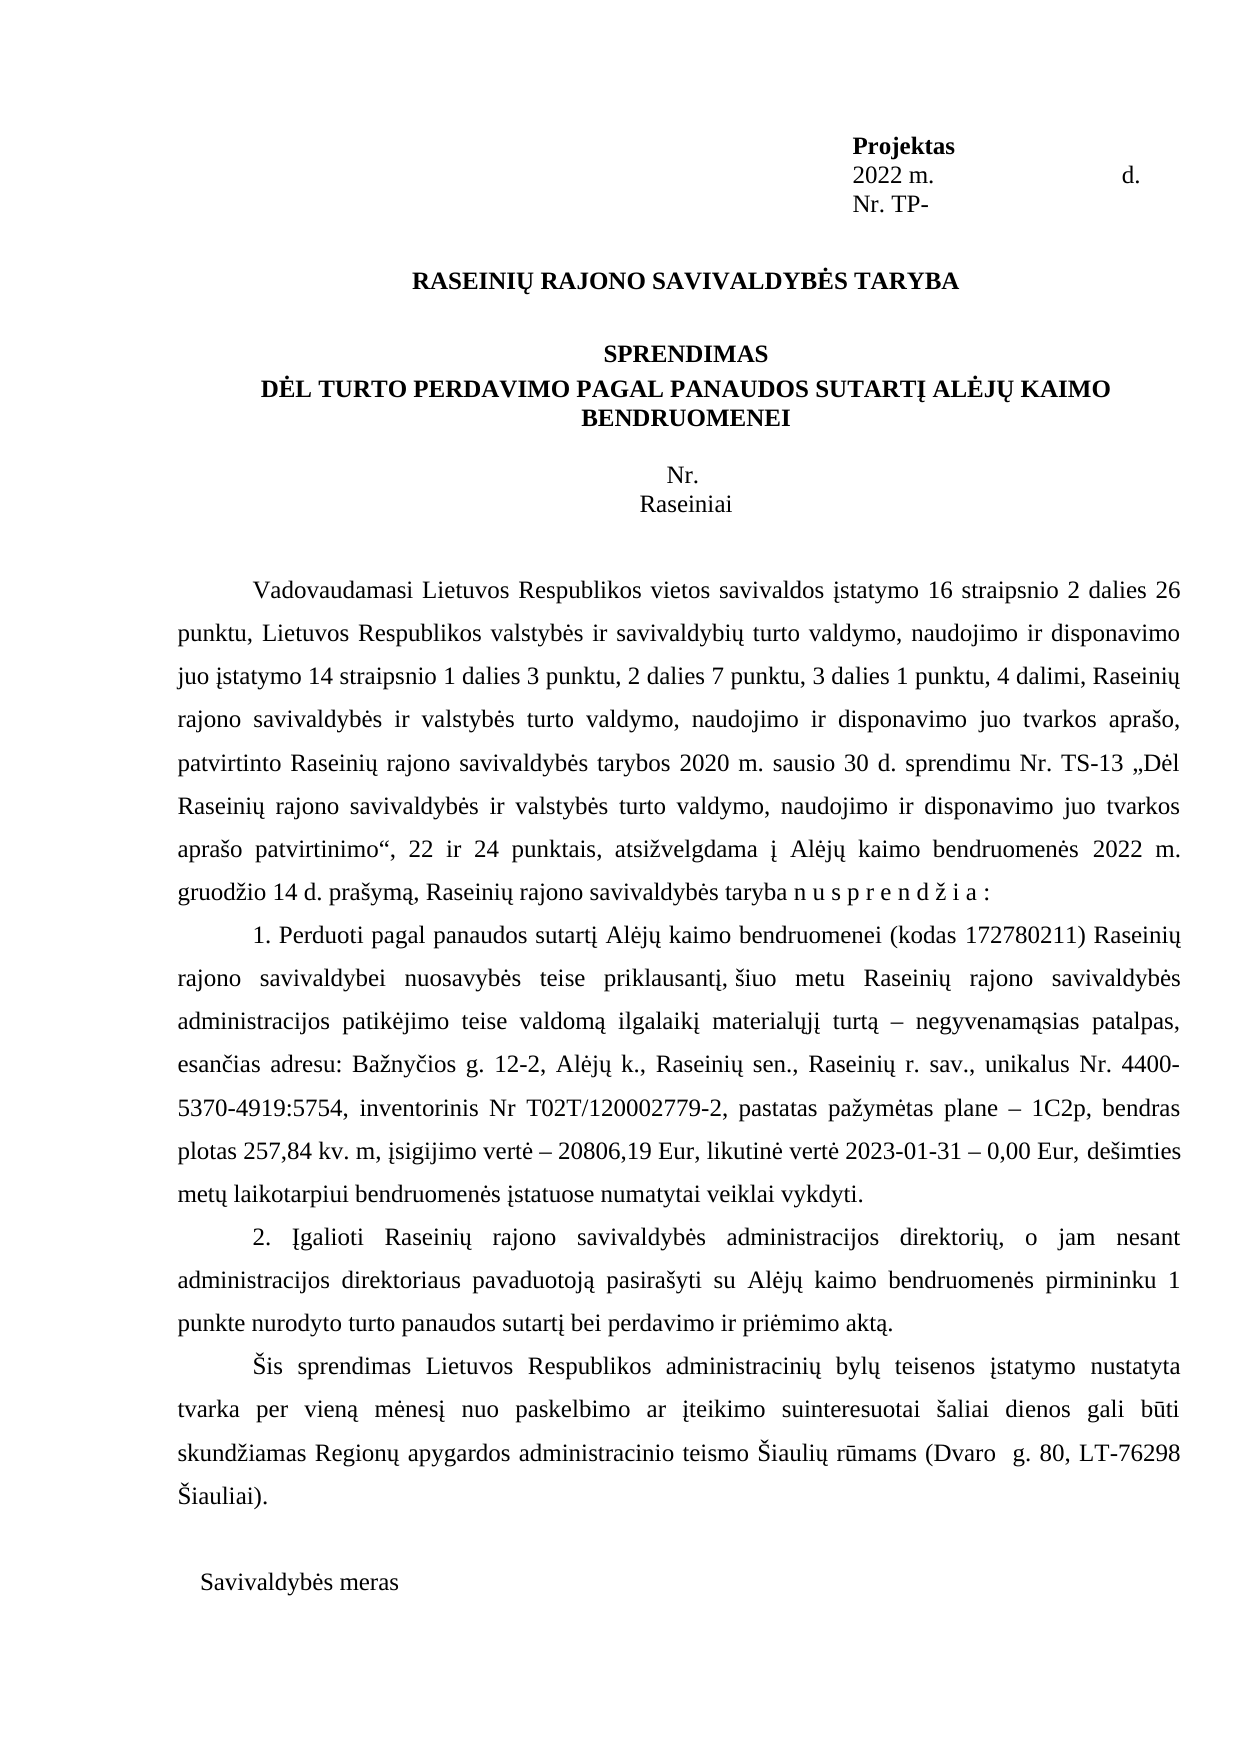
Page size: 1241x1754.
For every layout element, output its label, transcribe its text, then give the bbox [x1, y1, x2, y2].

text 2. Įgalioti Raseinių rajono savivaldybės administracijos direktorių, o jam nesant administracijos direktoriaus pavaduotoją pasirašyti su Alėjų kaimo bendruomenės pirmininku 1 punkte nurodyto turto panaudos sutartį bei perdavimo ir priėmimo aktą. [177, 1222, 1181, 1337]
text Šis sprendimas Lietuvos Respublikos administracinių bylų teisenos įstatymo nustatyta tvarka per vieną mėnesį nuo paskelbimo ar įteikimo suinteresuotai šaliai dienos gali būti skundžiamas Regionų apygardos administracinio teismo Šiaulių rūmams (Dvaro g. 80, LT-76298 Šiauliai). [177, 1351, 1181, 1509]
table_header Savivaldybės meras [189, 1567, 572, 1602]
text Nr. TP- [177, 189, 1181, 218]
text 2022 m. d. [177, 160, 1181, 189]
table_cell Nr. Raseiniai [177, 432, 1194, 532]
text Projektas [177, 131, 1181, 160]
table_header [177, 246, 1194, 266]
table_cell DĖL TURTO PERDAVIMO PAGAL PANAUDOS SUTARTĮ ALĖJŲ KAIMO BENDRUOMENEI [177, 374, 1194, 432]
text Vadovaudamasi Lietuvos Respublikos vietos savivaldos įstatymo 16 straipsnio 2 dalies 26 punktu, Lietuvos Respublikos valstybės ir savivaldybių turto valdymo, naudojimo ir disponavimo juo įstatymo 14 straipsnio 1 dalies 3 punktu, 2 dalies 7 punktu, 3 dalies 1 punktu, 4 dalimi, Raseinių rajono savivaldybės ir valstybės turto valdymo, naudojimo ir disponavimo juo tvarkos aprašo, patvirtinto Raseinių rajono savivaldybės tarybos 2020 m. sausio 30 d. sprendimu Nr. TS-13 „Dėl Raseinių rajono savivaldybės ir valstybės turto valdymo, naudojimo ir disponavimo juo tvarkos aprašo patvirtinimo“, 22 ir 24 punktais, atsižvelgdama į Alėjų kaimo bendruomenės 2022 m. gruodžio 14 d. prašymą, Raseinių rajono savivaldybės taryba nusprendžia: [177, 575, 1181, 906]
table_cell RASEINIŲ RAJONO SAVIVALDYBĖS TARYBA [177, 266, 1194, 339]
table_header [824, 1567, 1192, 1602]
table_header [573, 1567, 823, 1602]
table_cell SPRENDIMAS [177, 339, 1194, 374]
text 1. Perduoti pagal panaudos sutartį Alėjų kaimo bendruomenei (kodas 172780211) Raseinių rajono savivaldybei nuosavybės teise priklausantį, šiuo metu Raseinių rajono savivaldybės administracijos patikėjimo teise valdomą ilgalaikį materialųjį turtą – negyvenamąsias patalpas, esančias adresu: Bažnyčios g. 12-2, Alėjų k., Raseinių sen., Raseinių r. sav., unikalus Nr. 4400-5370-4919:5754, inventorinis Nr T02T/120002779-2, pastatas pažymėtas plane – 1C2p, bendras plotas 257,84 kv. m, įsigijimo vertė – 20806,19 Eur, likutinė vertė 2023-01-31 – 0,00 Eur, dešimties metų laikotarpiui bendruomenės įstatuose numatytai veiklai vykdyti. [177, 920, 1181, 1208]
